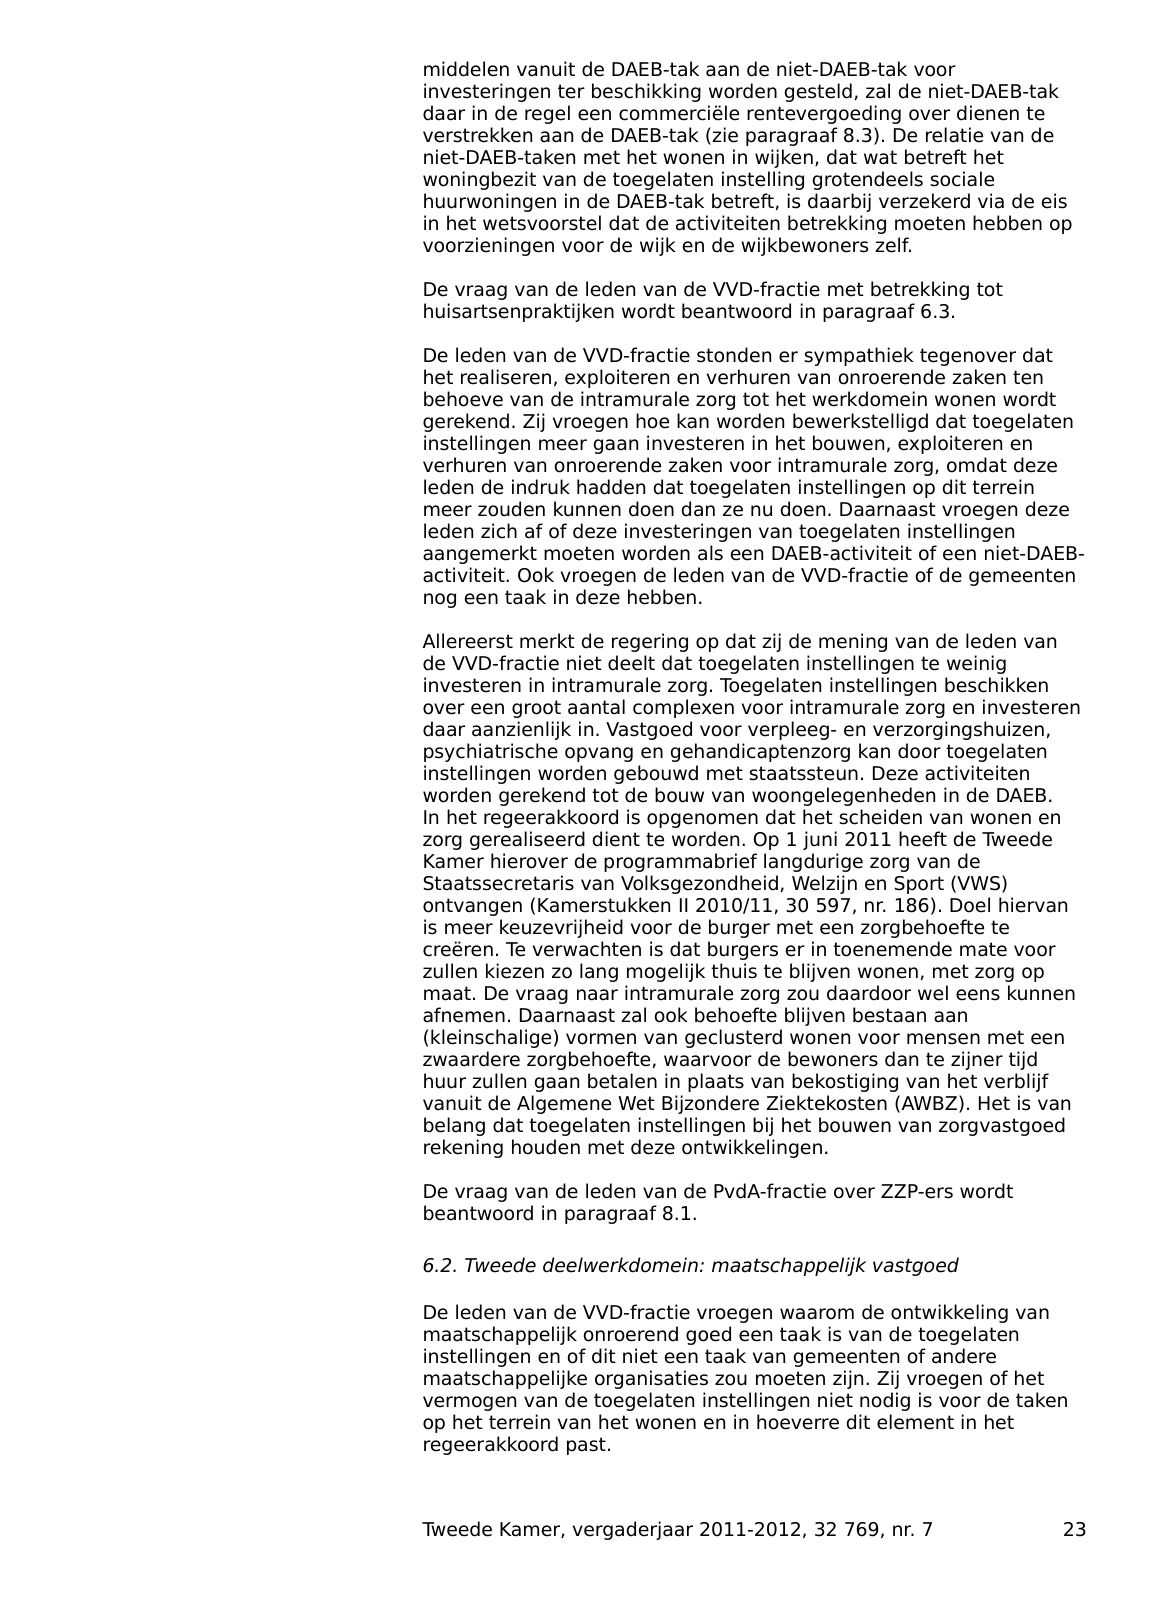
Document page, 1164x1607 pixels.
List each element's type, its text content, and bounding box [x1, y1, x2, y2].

text De leden van de VVD-fractie stonden er sympathiek tegenover dat het realiseren, exploiteren en verhuren van onroerende zaken ten behoeve van de intramurale zorg tot het werkdomein wonen wordt gerekend. Zij vroegen hoe kan worden bewerkstelligd dat toegelaten instellingen meer gaan investeren in het bouwen, exploiteren en verhuren van onroerende zaken voor intramurale zorg, omdat deze leden de indruk hadden dat toegelaten instellingen op dit terrein meer zouden kunnen doen dan ze nu doen. Daarnaast vroegen deze leden zich af of deze investeringen van toegelaten instellingen aangemerkt moeten worden als een DAEB-activiteit of een niet-DAEB-activiteit. Ook vroegen de leden van de VVD-fractie of de gemeenten nog een taak in deze hebben. [422, 345, 1087, 609]
text De vraag van de leden van de PvdA-fractie over ZZP-ers wordt beantwoord in paragraaf 8.1. [422, 1181, 1087, 1225]
text De leden van de VVD-fractie vroegen waarom de ontwikkeling van maatschappelijk onroerend goed een taak is van de toegelaten instellingen en of dit niet een taak van gemeenten of andere maatschappelijke organisaties zou moeten zijn. Zij vroegen of het vermogen van de toegelaten instellingen niet nodig is voor de taken op het terrein van het wonen en in hoeverre dit element in het regeerakkoord past. [422, 1302, 1087, 1456]
text In het regeerakkoord is opgenomen dat het scheiden van wonen en zorg gerealiseerd dient te worden. Op 1 juni 2011 heeft de Tweede Kamer hierover de programmabrief langdurige zorg van de Staatssecretaris van Volksgezondheid, Welzijn en Sport (VWS) ontvangen (Kamerstukken II 2010/11, 30 597, nr. 186). Doel hiervan is meer keuzevrijheid voor de burger met een zorgbehoefte te creëren. Te verwachten is dat burgers er in toenemende mate voor zullen kiezen zo lang mogelijk thuis te blijven wonen, met zorg op maat. De vraag naar intramurale zorg zou daardoor wel eens kunnen afnemen. Daarnaast zal ook behoefte blijven bestaan aan (kleinschalige) vormen van geclusterd wonen voor mensen met een zwaardere zorgbehoefte, waarvoor de bewoners dan te zijner tijd huur zullen gaan betalen in plaats van bekostiging van het verblijf vanuit de Algemene Wet Bijzondere Ziektekosten (AWBZ). Het is van belang dat toegelaten instellingen bij het bouwen van zorgvastgoed rekening houden met deze ontwikkelingen. [422, 807, 1087, 1159]
text De vraag van de leden van de VVD-fractie met betrekking tot huisartsenpraktijken wordt beantwoord in paragraaf 6.3. [422, 279, 1087, 323]
subtitle 6.2. Tweede deelwerkdomein: maatschappelijk vastgoed [422, 1255, 1087, 1277]
text Allereerst merkt de regering op dat zij de mening van de leden van de VVD-fractie niet deelt dat toegelaten instellingen te weinig investeren in intramurale zorg. Toegelaten instellingen beschikken over een groot aantal complexen voor intramurale zorg en investeren daar aanzienlijk in. Vastgoed voor verpleeg- en verzorgingshuizen, psychiatrische opvang en gehandicaptenzorg kan door toegelaten instellingen worden gebouwd met staatssteun. Deze activiteiten worden gerekend tot de bouw van woongelegenheden in de DAEB. [422, 631, 1087, 807]
text middelen vanuit de DAEB-tak aan de niet-DAEB-tak voor investeringen ter beschikking worden gesteld, zal de niet-DAEB-tak daar in de regel een commerciële rentevergoeding over dienen te verstrekken aan de DAEB-tak (zie paragraaf 8.3). De relatie van de niet-DAEB-taken met het wonen in wijken, dat wat betreft het woningbezit van de toegelaten instelling grotendeels sociale huurwoningen in de DAEB-tak betreft, is daarbij verzekerd via de eis in het wetsvoorstel dat de activiteiten betrekking moeten hebben op voorzieningen voor de wijk en de wijkbewoners zelf. [422, 59, 1087, 257]
